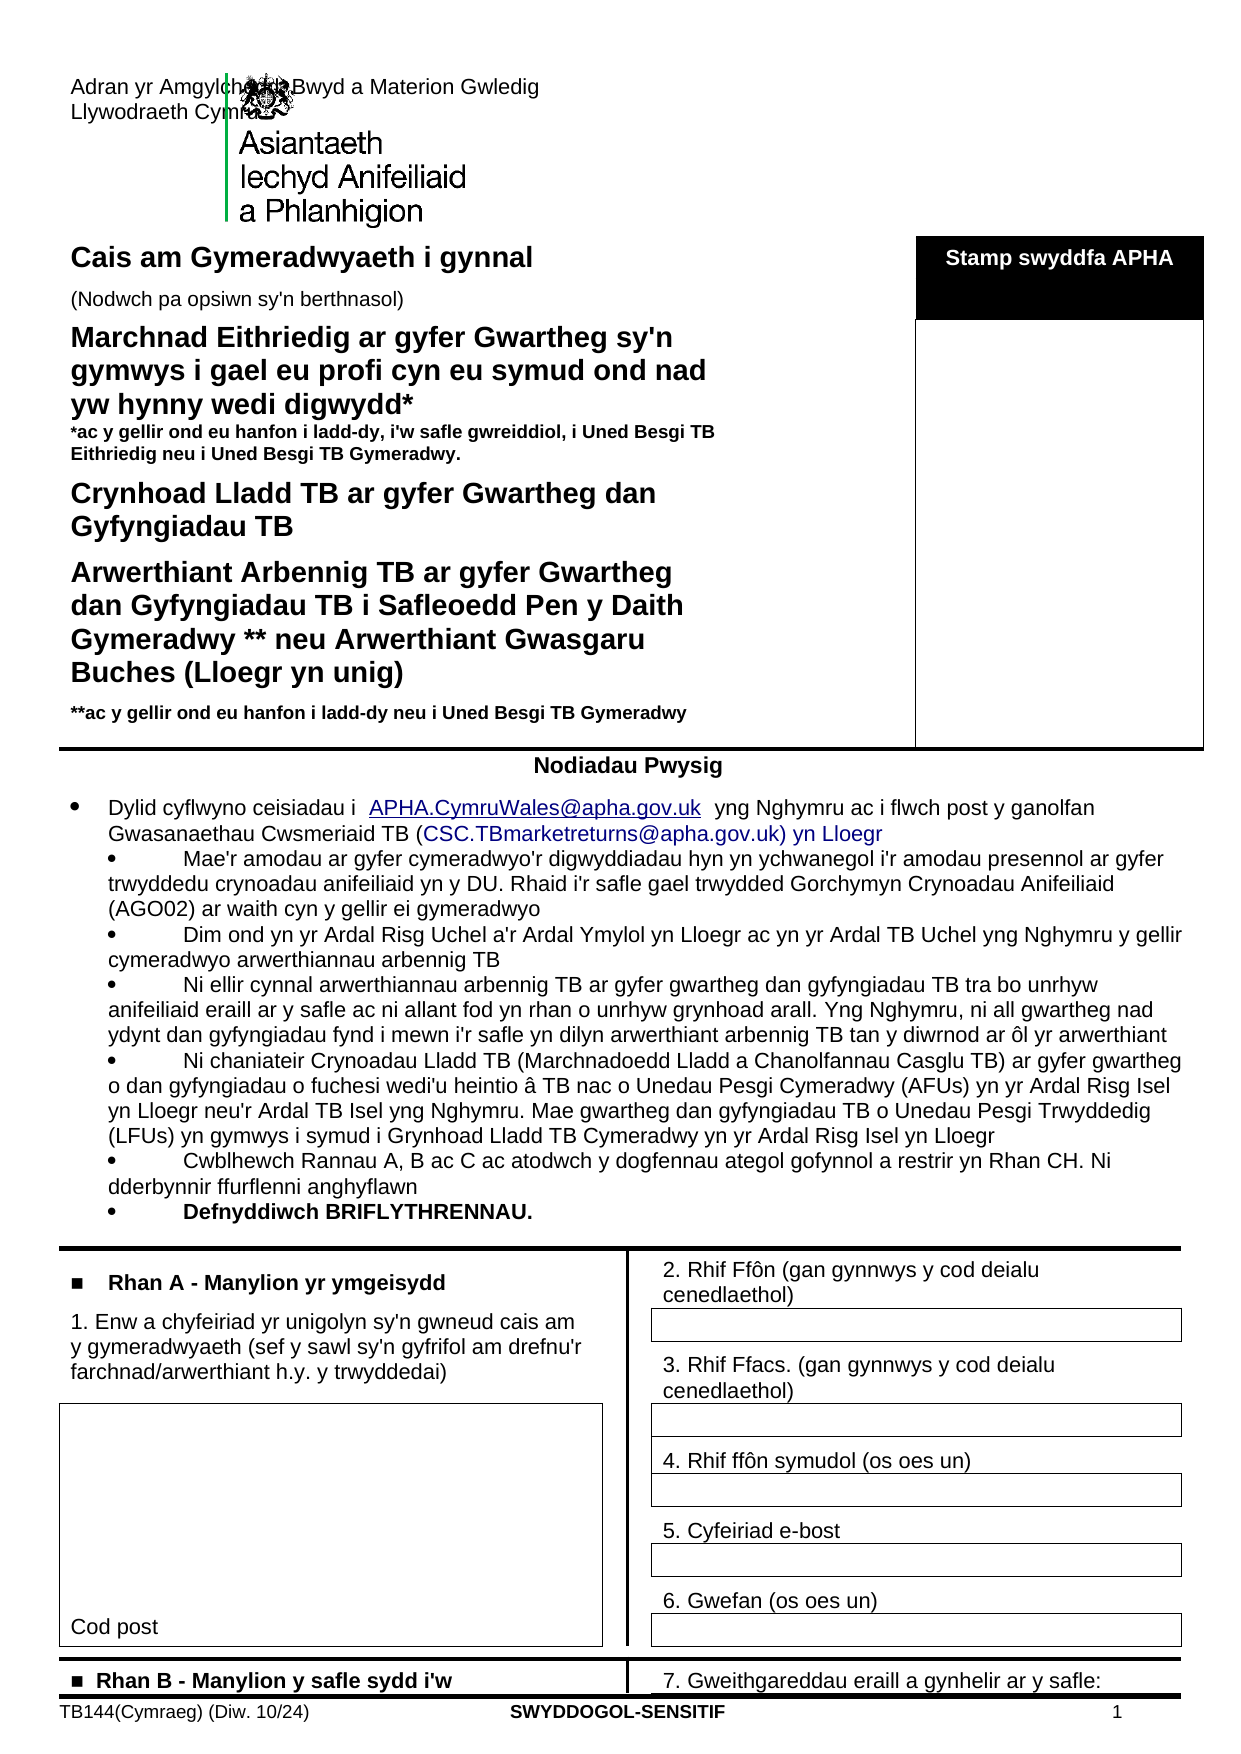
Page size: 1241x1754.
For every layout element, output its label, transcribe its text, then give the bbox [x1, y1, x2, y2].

table_cell [629, 1341, 651, 1351]
table_cell Stamp swyddfa APHA [917, 238, 1203, 278]
table_cell 7. Gweithgareddau eraill a gynhelir ar y safle: [651, 1661, 1181, 1693]
table_cell [627, 1646, 651, 1657]
table_cell [629, 1351, 651, 1403]
table_header ■ Rhan A - Manylion yr ymgeisydd [59, 1251, 603, 1308]
table_cell [629, 1517, 651, 1543]
table_cell [603, 1403, 626, 1473]
table_cell [629, 1576, 651, 1587]
table_cell [881, 689, 915, 736]
table_header [603, 1251, 626, 1308]
table_cell [60, 1404, 602, 1613]
table_cell [835, 464, 881, 474]
table_header Adran yr Amgylchedd, Bwyd a Materion Gwledig Llywodraeth Cymru [59, 74, 738, 236]
table_cell (Nodwch pa opsiwn sy'n berthnasol) [59, 278, 916, 319]
table_cell [651, 1647, 1181, 1657]
table_cell 6. Gwefan (os oes un) [651, 1587, 1181, 1613]
table_cell Dylid cyflwyno ceisiadau i APHA.CymruWales@apha.gov.uk yng Nghymru ac i flwch post y ganolfan Gwasanaethau Cwsmeriaid TB (CSC.TBmarketreturns@apha.gov.uk) yn Lloegr Mae'r amodau ar gyfer cymeradwyo'r digwyddiadau hyn yn ychwanegol i'r amodau presennol ar gyfer trwyddedu crynoadau anifeiliaid yn y DU. Rhaid i'r safle gael trwydded Gorchymyn Crynoadau Anifeiliaid (AGO02) ar waith cyn y gellir ei gymeradwyo Dim ond yn yr Ardal Risg Uchel a'r Ardal Ymylol yn Lloegr ac yn yr Ardal TB Uchel yng Nghymru y gellir cymeradwyo arwerthiannau arbennig TB Ni ellir cynnal arwerthiannau arbennig TB ar gyfer gwartheg dan gyfyngiadau TB tra bo unrhyw anifeiliaid eraill ar y safle ac ni allant fod yn rhan o unrhyw grynhoad arall. Yng Nghymru, ni all gwartheg nad ydynt dan gyfyngiadau fynd i mewn i'r safle yn dilyn arwerthiant arbennig TB tan y diwrnod ar ôl yr arwerthiant Ni chaniateir Crynoadau Lladd TB (Marchnadoedd Lladd a Chanolfannau Casglu TB) ar gyfer gwartheg o dan gyfyngiadau o fuchesi wedi'u heintio â TB nac o Unedau Pesgi Cymeradwy (AFUs) yn yr Ardal Risg Isel yn Lloegr neu'r Ardal TB Isel yng Nghymru. Mae gwartheg dan gyfyngiadau TB o Unedau Pesgi Trwyddedig (LFUs) yn gymwys i symud i Grynhoad Lladd TB Cymeradwy yn yr Ardal Risg Isel yn Lloegr Cwblhewch Rannau A, B ac C ac atodwch y dogfennau ategol gofynnol a restrir yn Rhan CH. Ni dderbynnir ffurflenni anghyflawn Defnyddiwch BRIFLYTHRENNAU. [59, 779, 1204, 1237]
table_cell [603, 1308, 626, 1341]
table_cell [835, 689, 881, 736]
table_cell [651, 1577, 1181, 1587]
table_cell **ac y gellir ond eu hanfon i ladd-dy neu i Uned Besgi TB Gymeradwy [59, 689, 738, 736]
table_cell Crynhoad Lladd TB ar gyfer Gwartheg dan Gyfyngiadau TB [59, 474, 738, 544]
table_cell 3. Rhif Ffacs. (gan gynnwys y cod deialu cenedlaethol) [651, 1351, 1181, 1403]
table_cell [59, 464, 738, 474]
table_cell [59, 544, 881, 554]
table_cell 1. Enw a chyfeiriad yr unigolyn sy'n gwneud cais am y gymeradwyaeth (sef y sawl sy'n gyfrifol am drefnu'r farchnad/arwerthiant h.y. y trwyddedai) [59, 1308, 603, 1403]
table_cell [603, 1576, 626, 1587]
table_cell [629, 1473, 651, 1506]
table_cell ■ Rhan B - Manylion y safle sydd i'w [59, 1661, 603, 1693]
table_cell [835, 420, 881, 464]
table_cell [738, 359, 881, 420]
table_cell [603, 1473, 626, 1506]
table_cell [917, 279, 1203, 319]
table_cell [629, 1661, 651, 1693]
table_cell [59, 1647, 603, 1657]
table_cell [738, 554, 881, 593]
table_cell [652, 1437, 1181, 1447]
table_cell [881, 464, 915, 474]
table_header [738, 74, 1204, 236]
table_cell [738, 420, 835, 464]
table_cell Nodiadau Pwysig [59, 751, 1204, 779]
table_cell [652, 1474, 1181, 1506]
table_cell [629, 1613, 651, 1646]
table_cell [738, 515, 881, 544]
table_cell [603, 1351, 626, 1403]
table_cell [651, 1507, 1181, 1517]
table_cell [652, 1309, 1181, 1341]
table_header 2. Rhif Ffôn (gan gynnwys y cod deialu cenedlaethol) [651, 1251, 1181, 1308]
table_header [629, 1251, 651, 1308]
table_cell [881, 319, 915, 359]
table_cell [881, 593, 915, 689]
table_cell [651, 1342, 1181, 1351]
table_cell *ac y gellir ond eu hanfon i ladd-dy, i'w safle gwreiddiol, i Uned Besgi TB Eithriedig neu i Uned Besgi TB Gymeradwy. [59, 420, 738, 464]
table_cell [629, 1543, 651, 1576]
table_cell [603, 1661, 626, 1693]
table_cell [738, 689, 835, 736]
table_cell [881, 420, 915, 464]
table_cell 5. Cyfeiriad e-bost [651, 1517, 1181, 1543]
table_cell [881, 359, 915, 420]
table_cell [629, 1506, 651, 1517]
table_cell [629, 1308, 651, 1341]
table_cell [629, 1587, 651, 1613]
table_cell [881, 474, 915, 515]
table_cell [738, 593, 881, 689]
table_cell [652, 1544, 1181, 1576]
table_cell [738, 474, 881, 515]
table_cell [603, 1543, 626, 1576]
table_cell [881, 544, 915, 554]
table_cell [59, 736, 915, 746]
table_cell [603, 1341, 626, 1351]
table_cell [916, 320, 1203, 746]
table_cell [603, 1587, 626, 1613]
table_cell [652, 1614, 1181, 1646]
table_cell [738, 319, 881, 359]
table_cell Cais am Gymeradwyaeth i gynnal [59, 236, 916, 278]
table_cell 4. Rhif ffôn symudol (os oes un) [652, 1447, 1181, 1473]
table_cell [603, 1517, 626, 1543]
table_cell [603, 1613, 626, 1646]
table_cell Marchnad Eithriedig ar gyfer Gwartheg sy'n gymwys i gael eu profi cyn eu symud ond nad yw hynny wedi digwydd* [59, 319, 738, 420]
table_cell [881, 554, 915, 593]
table_cell [629, 1403, 651, 1473]
table_cell [881, 515, 915, 544]
table_cell [603, 1506, 626, 1517]
table_cell [738, 464, 835, 474]
table_cell [652, 1404, 1181, 1436]
table_cell Cod post [60, 1613, 602, 1646]
table_cell [603, 1646, 627, 1657]
table_cell Arwerthiant Arbennig TB ar gyfer Gwartheg dan Gyfyngiadau TB i Safleoedd Pen y Daith Gymeradwy ** neu Arwerthiant Gwasgaru Buches (Lloegr yn unig) [59, 554, 738, 689]
